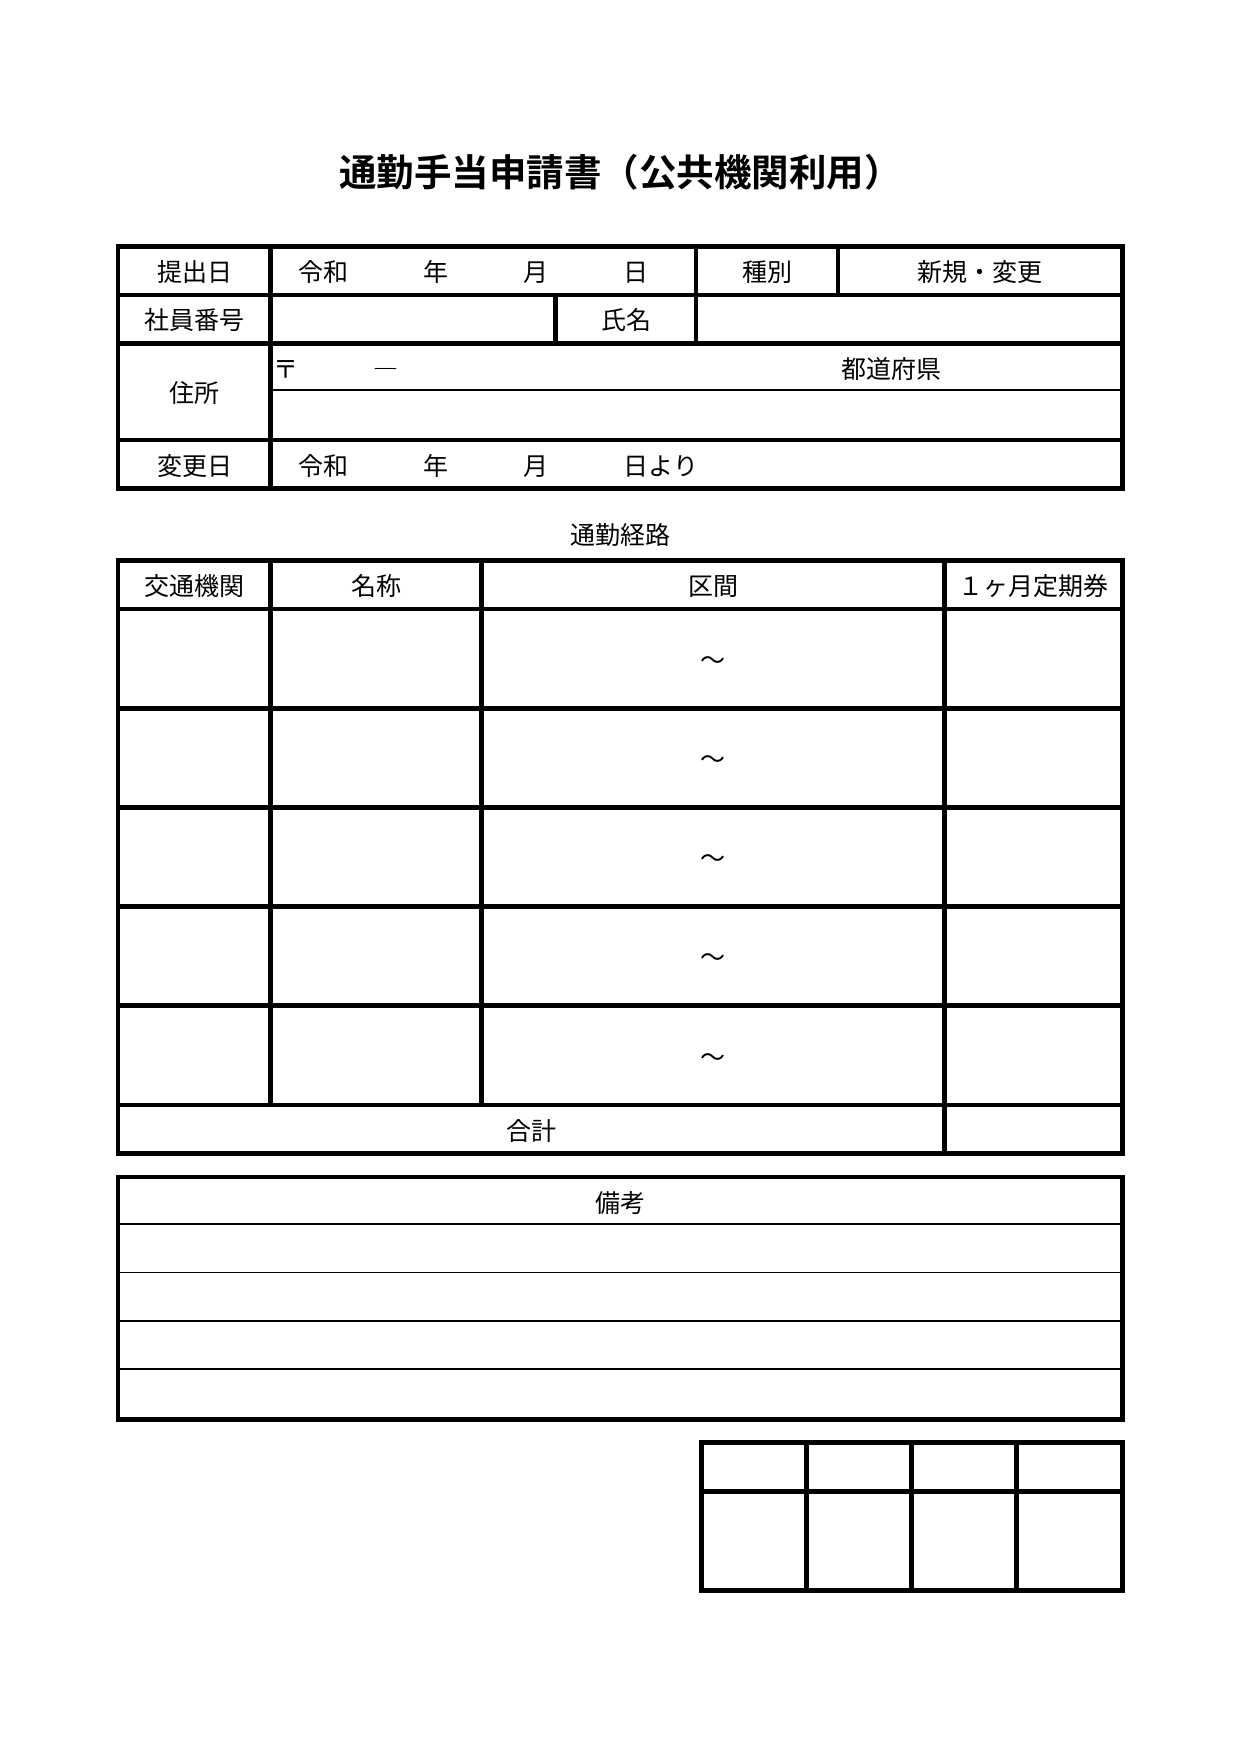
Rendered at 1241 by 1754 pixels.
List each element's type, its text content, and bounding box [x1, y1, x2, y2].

table_cell [120, 611, 268, 706]
table_cell [698, 297, 1120, 341]
table_cell [273, 611, 479, 706]
table_cell [120, 711, 268, 805]
table_cell 〜 [691, 711, 733, 805]
table_cell [273, 391, 1120, 438]
table_cell 〜 [691, 611, 733, 706]
table_cell 〜 [691, 1008, 733, 1102]
table_cell [120, 1225, 1120, 1271]
table_cell [120, 1008, 268, 1102]
table_cell 氏名 [558, 297, 694, 341]
table_cell [555, 346, 838, 389]
table_cell [118, 1422, 1122, 1440]
table_cell [484, 810, 691, 904]
table_cell [273, 297, 553, 341]
table_cell [734, 810, 942, 904]
table_cell [914, 1445, 1014, 1489]
table_cell １ヶ月定期券 [947, 563, 1120, 607]
table_cell [273, 1008, 479, 1102]
table_cell 変更日 [120, 442, 268, 486]
table_cell [734, 1008, 942, 1102]
table_cell 備考 [120, 1179, 1120, 1223]
table_cell [120, 1273, 1120, 1320]
table_cell 交通機関 [120, 563, 268, 607]
table_cell 合計 [120, 1107, 942, 1151]
table_cell [704, 1494, 804, 1588]
table_cell [947, 711, 1120, 805]
table_cell 名称 [273, 563, 479, 607]
table_cell [734, 909, 942, 1003]
table_cell [947, 1008, 1120, 1102]
table_cell 都道府県 [838, 346, 1120, 389]
table_cell [734, 711, 942, 805]
table_cell [947, 909, 1120, 1003]
table_cell [118, 1156, 1122, 1174]
table_cell 令和 年 月 日より [273, 442, 1120, 486]
table_header 令和 年 月 日 [273, 249, 694, 292]
table_cell 社員番号 [120, 297, 268, 341]
table_cell [809, 1445, 909, 1489]
table_cell [484, 909, 691, 1003]
table_cell 区間 [484, 563, 942, 607]
table_cell [120, 909, 268, 1003]
table_cell 〒 ― [273, 346, 555, 389]
table_cell [484, 1008, 691, 1102]
table_cell 〜 [691, 810, 733, 904]
table_header 種別 [698, 249, 836, 292]
table_cell 住所 [120, 346, 268, 438]
table_cell [273, 711, 479, 805]
table_cell [809, 1494, 909, 1588]
table_cell [947, 611, 1120, 706]
table_cell [484, 711, 691, 805]
table_cell 〜 [691, 909, 733, 1003]
table_cell [273, 810, 479, 904]
table_header 提出日 [120, 249, 268, 292]
table_cell [118, 491, 1122, 510]
table_cell [704, 1445, 804, 1489]
table_cell 通勤経路 [118, 510, 1122, 558]
table_cell [914, 1494, 1014, 1588]
table_cell [1019, 1494, 1120, 1588]
table_header 新規・変更 [840, 249, 1120, 292]
table_cell [120, 810, 268, 904]
table_cell [1019, 1445, 1120, 1489]
table_cell [118, 1489, 699, 1588]
table_cell [273, 909, 479, 1003]
table_cell [120, 1322, 1120, 1368]
table_cell [947, 810, 1120, 904]
table_cell [118, 1440, 699, 1489]
title 通勤手当申請書（公共機関利用） [118, 143, 1122, 197]
table_cell [120, 1370, 1120, 1417]
table_cell [734, 611, 942, 706]
table_cell [947, 1107, 1120, 1151]
table_cell [484, 611, 691, 706]
